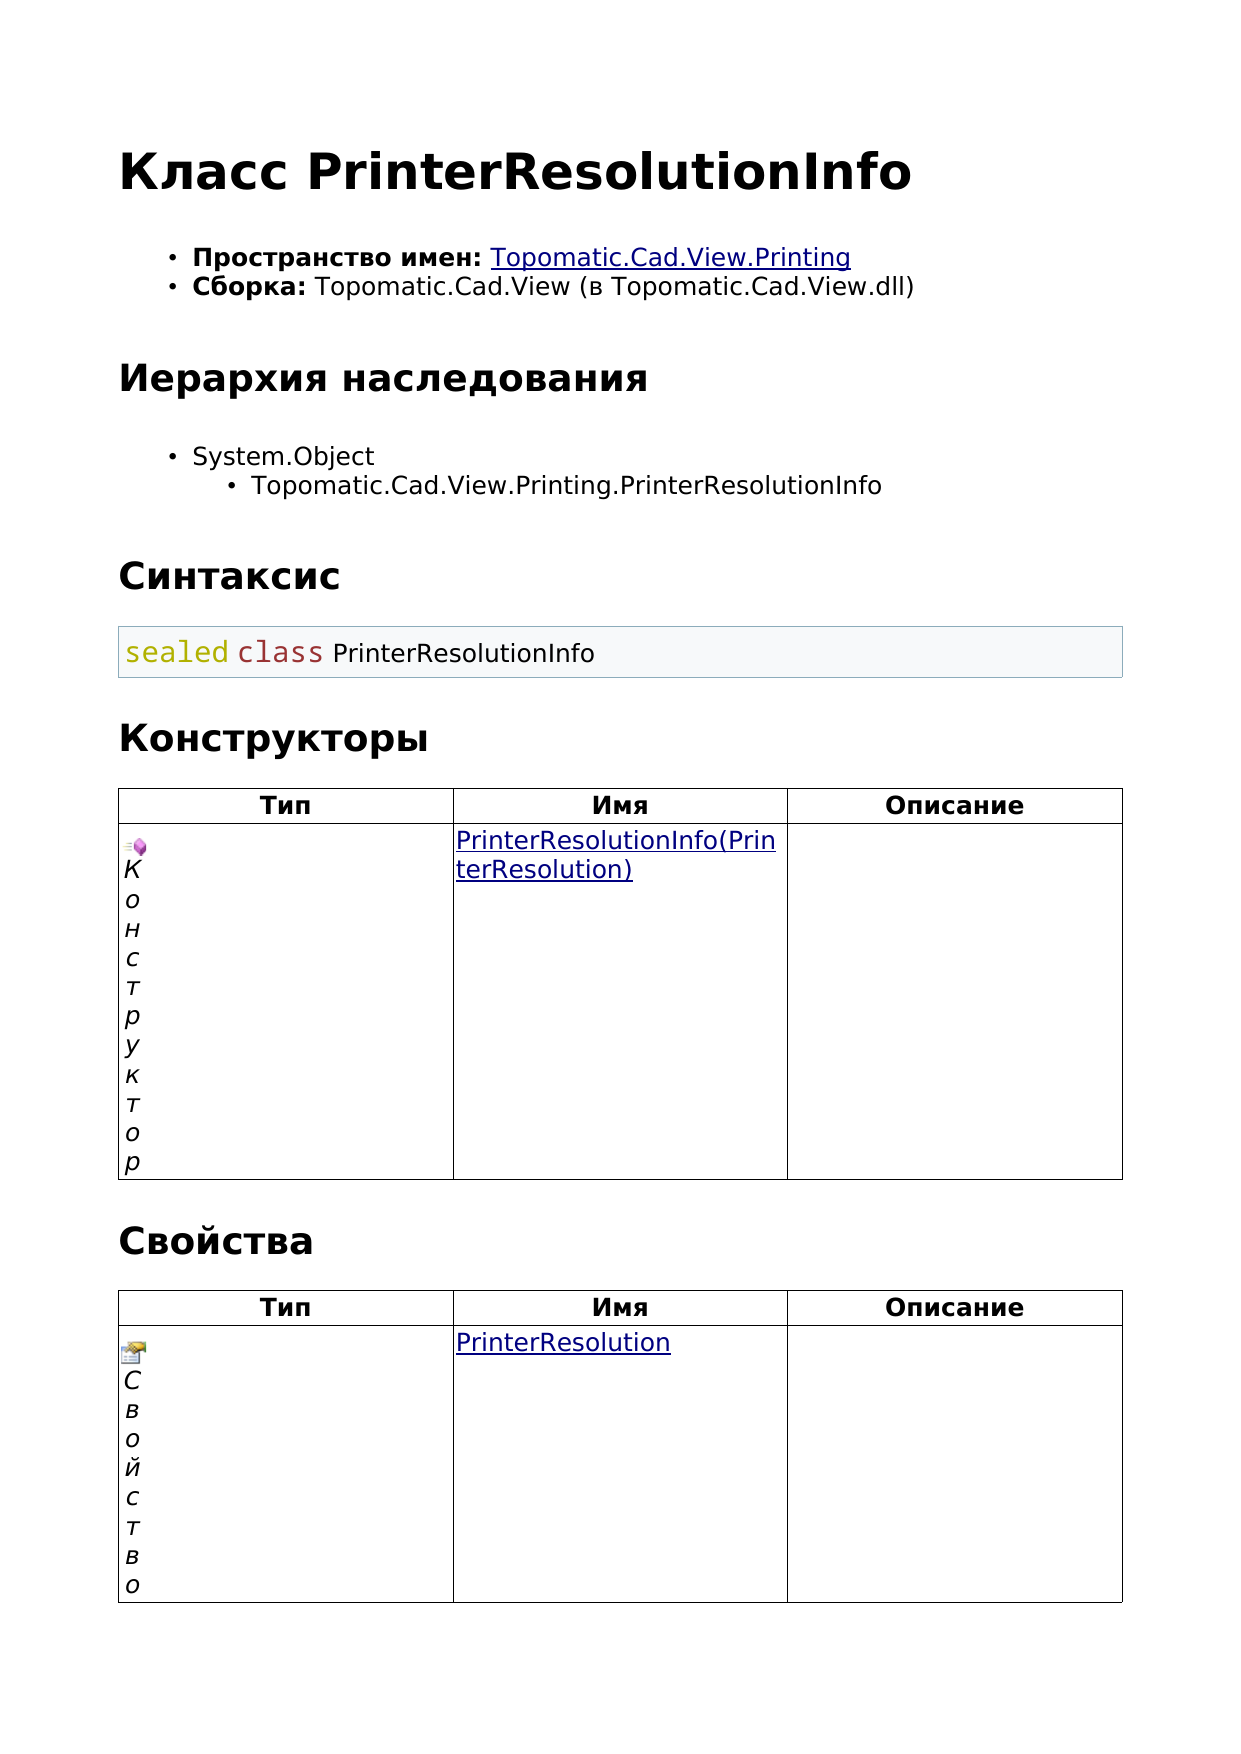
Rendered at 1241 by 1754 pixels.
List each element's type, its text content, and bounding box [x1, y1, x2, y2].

table_header Имя [454, 1291, 787, 1325]
table_cell PrinterResolution [454, 1326, 787, 1602]
subtitle Класс PrinterResolutionInfo [118, 143, 1122, 201]
table_header Описание [788, 789, 1122, 823]
list Сборка: Topomatic.Cad.View (в Topomatic.Cad.View.dll) [177, 272, 1122, 302]
table_cell [119, 1326, 453, 1602]
list Пространство имен: Topomatic.Cad.View.Printing [177, 243, 1122, 272]
table_cell [788, 1326, 1122, 1602]
subtitle Иерархия наследования [118, 356, 1122, 400]
subtitle Конструкторы [118, 717, 1122, 761]
table_header Тип [119, 1291, 453, 1325]
table_header sealed class PrinterResolutionInfo [119, 627, 1122, 677]
picture [121, 838, 147, 856]
list System.Object [177, 442, 1122, 471]
table_cell [119, 824, 453, 1179]
table_header Описание [788, 1291, 1122, 1325]
picture [121, 1340, 147, 1366]
subtitle Свойства [118, 1219, 1122, 1263]
table_header Имя [454, 789, 787, 823]
table_cell [788, 824, 1122, 1179]
table_header Тип [119, 789, 453, 823]
subtitle Синтаксис [118, 554, 1122, 598]
table_cell PrinterResolutionInfo(PrinterResolution) [454, 824, 787, 1179]
list Topomatic.Cad.View.Printing.PrinterResolutionInfo [236, 471, 1122, 500]
